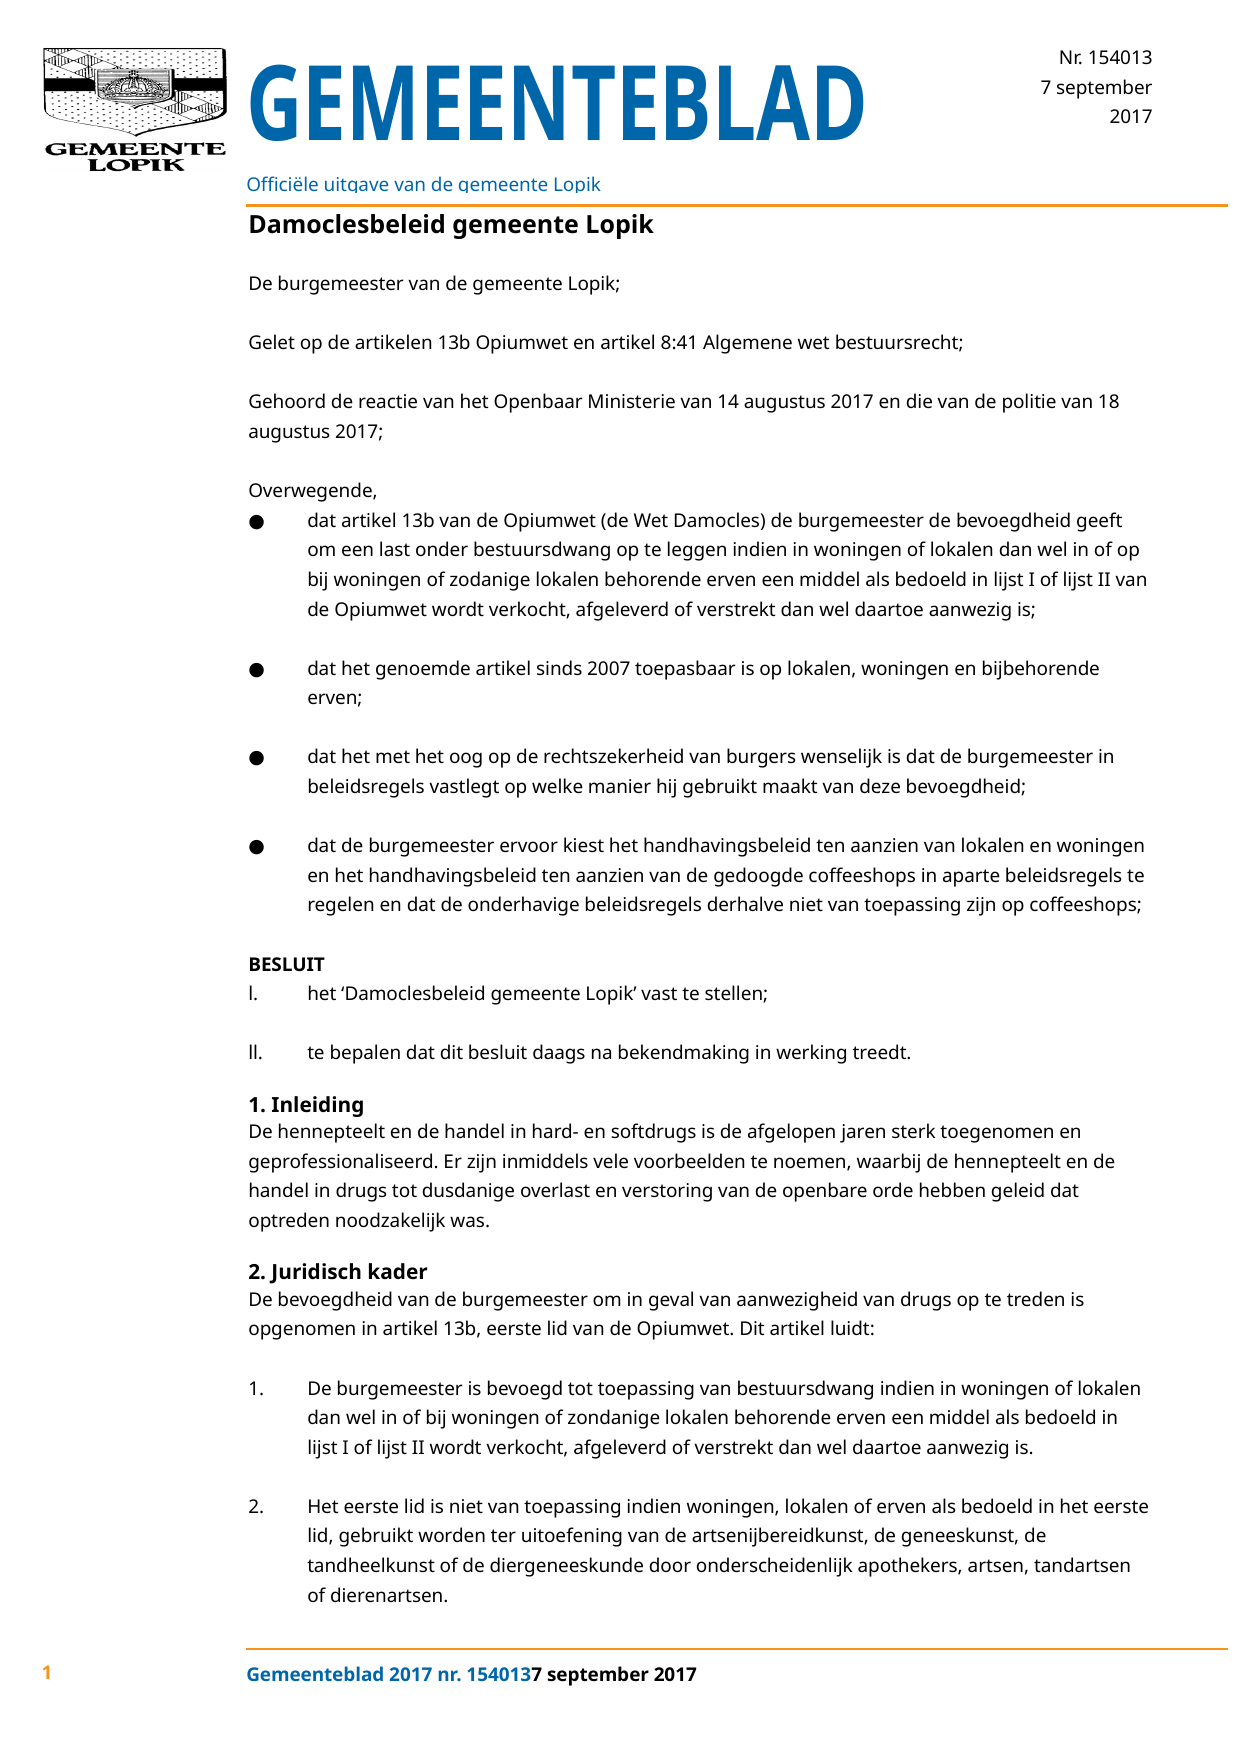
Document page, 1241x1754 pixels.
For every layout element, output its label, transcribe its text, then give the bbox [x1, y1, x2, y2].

text De hennepteelt en de handel in hard- en softdrugs is de afgelopen jaren sterk toegenomen en geprofessionaliseerd. Er zijn inmiddels vele voorbeelden te noemen, waarbij de hennepteelt en de handel in drugs tot dusdanige overlast en verstoring van de openbare orde hebben geleid dat optreden noodzakelijk was. [248, 1118, 1152, 1233]
text De bevoegdheid van de burgemeester om in geval van aanwezigheid van drugs op te treden is opgenomen in artikel 13b, eerste lid van de Opiumwet. Dit artikel luidt: [248, 1286, 1152, 1341]
list Het eerste lid is niet van toepassing indien woningen, lokalen of erven als bedoeld in het eerste lid, gebruikt worden ter uitoefening van de artsenijbereidkunst, de geneeskunst, de tandheelkunst of de diergeneeskunde door onderscheidenlijk apothekers, artsen, tandartsen of dierenartsen. [248, 1493, 1152, 1607]
list De burgemeester is bevoegd tot toepassing van bestuursdwang indien in woningen of lokalen dan wel in of bij woningen of zondanige lokalen behorende erven een middel als bedoeld in lijst I of lijst II wordt verkocht, afgeleverd of verstrekt dan wel daartoe aanwezig is. [248, 1375, 1152, 1459]
list dat het met het oog op de rechtszekerheid van burgers wenselijk is dat de burgemeester in beleidsregels vastlegt op welke manier hij gebruikt maakt van deze bevoegdheid; [248, 744, 1152, 799]
list te bepalen dat dit besluit daags na bekendmaking in werking treedt. [248, 1039, 1152, 1065]
list dat artikel 13b van de Opiumwet (de Wet Damocles) de burgemeester de bevoegdheid geeft om een last onder bestuursdwang op te leggen indien in woningen of lokalen dan wel in of op bij woningen of zodanige lokalen behorende erven een middel als bedoeld in lijst I of lijst II van de Opiumwet wordt verkocht, afgeleverd of verstrekt dan wel daartoe aanwezig is; [248, 507, 1152, 621]
list dat de burgemeester ervoor kiest het handhavingsbeleid ten aanzien van lokalen en woningen en het handhavingsbeleid ten aanzien van de gedoogde coffeeshops in aparte beleidsregels te regelen en dat de onderhavige beleidsregels derhalve niet van toepassing zijn op coffeeshops; [248, 832, 1152, 917]
text Damoclesbeleid gemeente Lopik [248, 207, 1152, 241]
list dat het genoemde artikel sinds 2007 toepasbaar is op lokalen, woningen en bijbehorende erven; [248, 655, 1152, 710]
list het ‘Damoclesbeleid gemeente Lopik’ vast te stellen; [248, 980, 1152, 1006]
text De burgemeester van de gemeente Lopik; [248, 270, 1152, 296]
text BESLUIT [248, 951, 1152, 976]
text Overwegende, [248, 477, 1152, 503]
text 2. Juridisch kader [248, 1257, 1152, 1286]
text Gelet op de artikelen 13b Opiumwet en artikel 8:41 Algemene wet bestuursrecht; [248, 329, 1152, 355]
text 1. Inleiding [248, 1090, 1152, 1118]
text Gehoord de reactie van het Openbaar Ministerie van 14 augustus 2017 en die van de politie van 18 augustus 2017; [248, 389, 1152, 444]
picture [41, 47, 231, 172]
